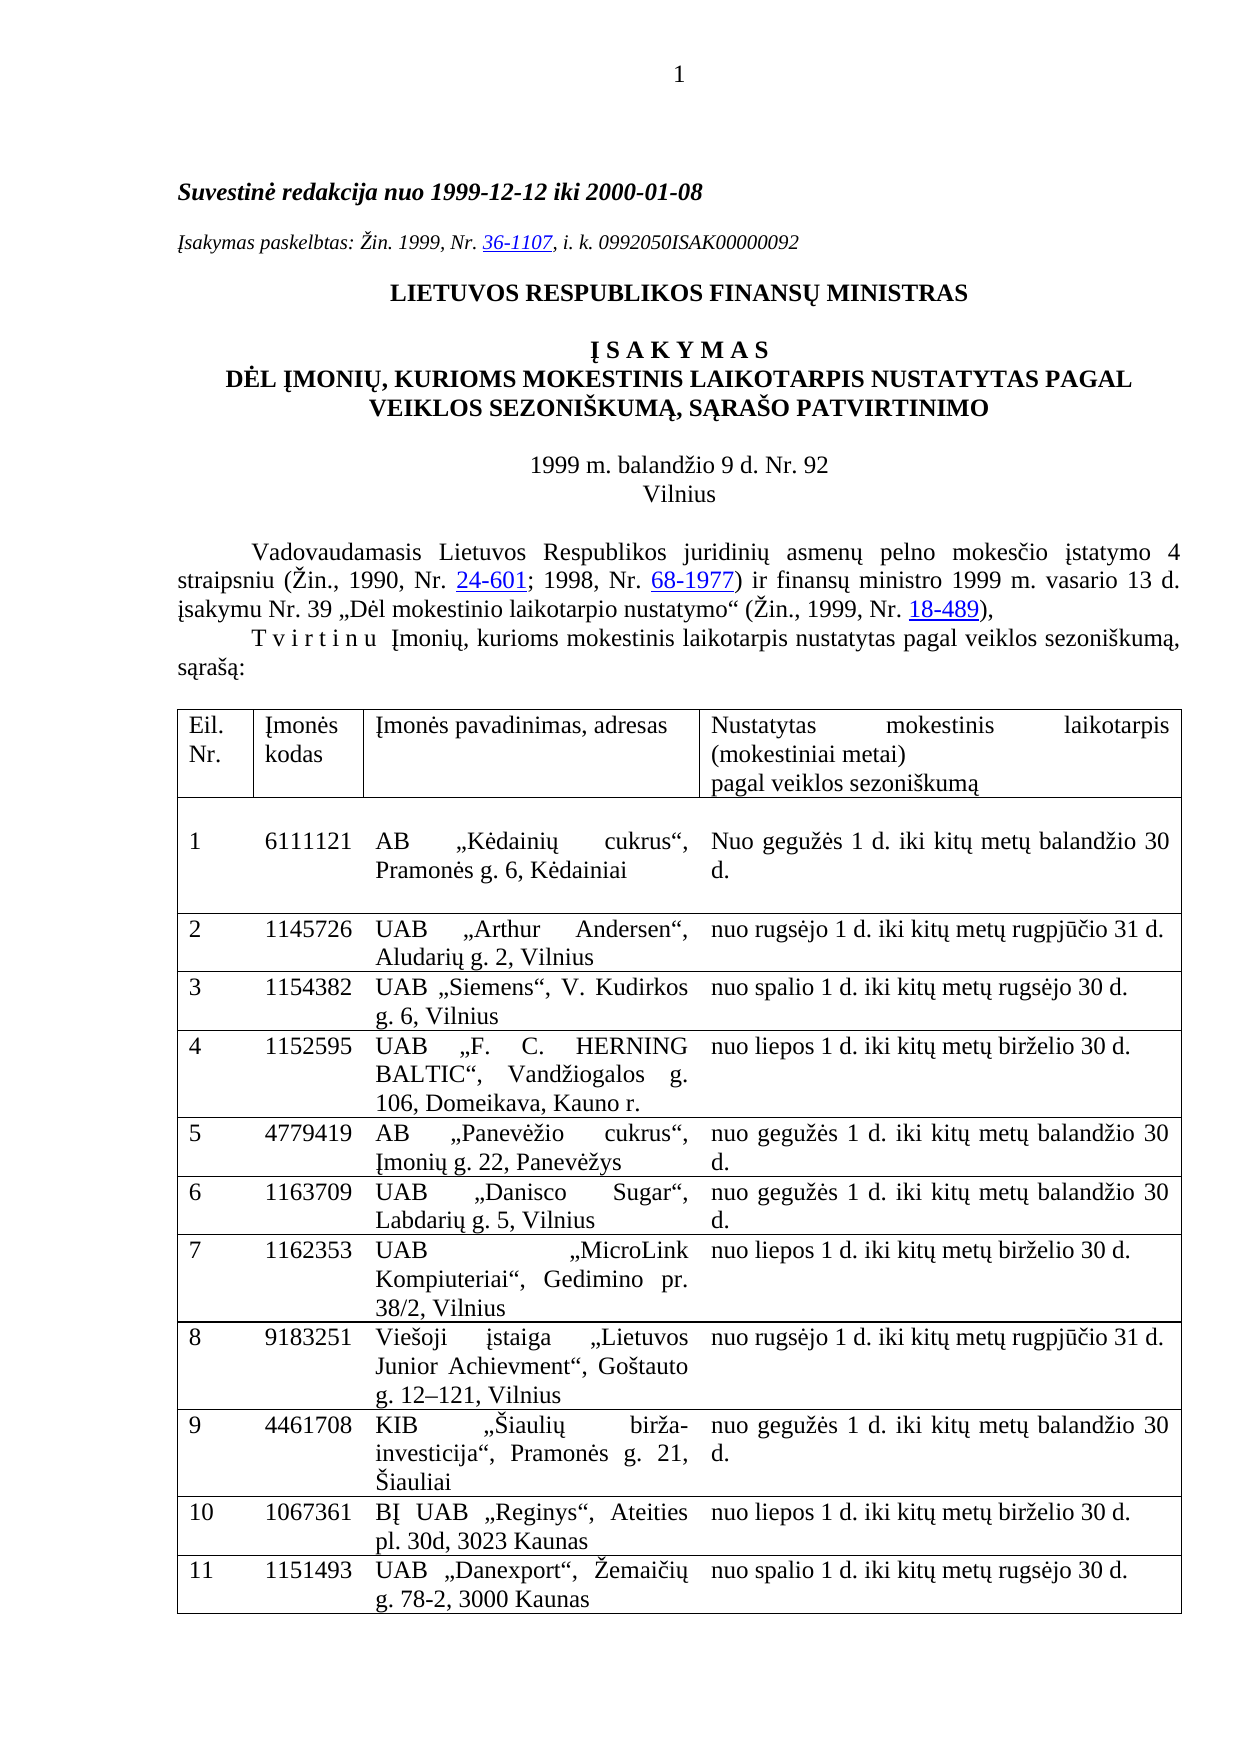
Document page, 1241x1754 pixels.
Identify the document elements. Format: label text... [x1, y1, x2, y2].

table_cell nuo spalio 1 d. iki kitų metų rugsėjo 30 d. [700, 972, 1181, 1030]
table_cell UAB „Danisco Sugar“, Labdarių g. 5, Vilnius [364, 1177, 699, 1234]
table_cell BĮ UAB „Reginys“, Ateities pl. 30d, 3023 Kaunas [364, 1497, 699, 1554]
table_cell [364, 798, 699, 826]
table_cell 1163709 [253, 1177, 364, 1234]
table_cell 1151493 [253, 1556, 364, 1613]
text Vilnius [177, 479, 1181, 508]
table_cell 2 [178, 914, 253, 971]
table_cell [700, 798, 1181, 826]
table_cell UAB „MicroLink Kompiuteriai“, Gedimino pr. 38/2, Vilnius [364, 1235, 699, 1321]
table_cell [254, 768, 363, 797]
table_cell [364, 884, 699, 913]
table_cell 5 [178, 1118, 253, 1176]
table_cell 9183251 [253, 1323, 364, 1409]
table_cell 8 [178, 1323, 253, 1409]
table_cell 9 [178, 1410, 253, 1496]
table_cell UAB „F. C. HERNING BALTIC“, Vandžiogalos g. 106, Domeikava, Kauno r. [364, 1031, 699, 1117]
table_cell nuo liepos 1 d. iki kitų metų birželio 30 d. [700, 1235, 1181, 1321]
text Vadovaudamasis Lietuvos Respublikos juridinių asmenų pelno mokesčio įstatymo 4 straipsniu (Žin., 1990, Nr. 24-601; 1998, Nr. 68-1977) ir finansų ministro 1999 m. vasario 13 d. įsakymu Nr. 39 „Dėl mokestinio laikotarpio nustatymo“ (Žin., 1999, Nr. 18-489), [177, 537, 1181, 623]
table_cell 4779419 [253, 1118, 364, 1176]
table_cell nuo liepos 1 d. iki kitų metų birželio 30 d. [700, 1497, 1181, 1554]
table_cell 1152595 [253, 1031, 364, 1117]
text 1999 m. balandžio 9 d. Nr. 92 [177, 451, 1181, 479]
table_cell [700, 884, 1181, 913]
table_cell nuo rugsėjo 1 d. iki kitų metų rugpjūčio 31 d. [700, 1323, 1181, 1409]
table_cell nuo gegužės 1 d. iki kitų metų balandžio 30 d. [700, 1410, 1181, 1496]
table_cell 1154382 [253, 972, 364, 1030]
text Į S A K Y M A S [177, 336, 1181, 364]
table_cell UAB „Arthur Andersen“, Aludarių g. 2, Vilnius [364, 914, 699, 971]
table_cell [178, 884, 253, 913]
table_cell [364, 768, 699, 797]
text Įsakymas paskelbtas: Žin. 1999, Nr. 36-1107, i. k. 0992050ISAK00000092 [177, 230, 1181, 254]
table_cell 11 [178, 1556, 253, 1613]
table_cell 1067361 [253, 1497, 364, 1554]
text LIETUVOS RESPUBLIKOS FINANSŲ MINISTRAS [177, 278, 1181, 307]
table_cell 7 [178, 1235, 253, 1321]
table_cell [253, 884, 364, 913]
table_cell nuo spalio 1 d. iki kitų metų rugsėjo 30 d. [700, 1556, 1181, 1613]
table_cell nuo gegužės 1 d. iki kitų metų balandžio 30 d. [700, 1177, 1181, 1234]
table_cell Viešoji įstaiga „Lietuvos Junior Achievment“, Goštauto g. 12–121, Vilnius [364, 1323, 699, 1409]
table_cell AB „Panevėžio cukrus“, Įmonių g. 22, Panevėžys [364, 1118, 699, 1176]
table_cell [178, 768, 253, 797]
table_cell 3 [178, 972, 253, 1030]
text Suvestinė redakcija nuo 1999-12-12 iki 2000-01-08 [177, 177, 1181, 206]
text Tvirtinu Įmonių, kurioms mokestinis laikotarpis nustatytas pagal veiklos sezoniškumą, sąrašą: [177, 623, 1181, 681]
table_header Įmonės kodas [254, 710, 363, 768]
table_cell 1145726 [253, 914, 364, 971]
table_cell 4461708 [253, 1410, 364, 1496]
table_cell 1 [178, 826, 253, 884]
table_cell pagal veiklos sezoniškumą [700, 768, 1181, 797]
table_header Eil. Nr. [178, 710, 253, 768]
table_cell KIB „Šiaulių birža-investicija“, Pramonės g. 21, Šiauliai [364, 1410, 699, 1496]
table_header Nustatytas mokestinis laikotarpis (mokestiniai metai) [700, 710, 1181, 768]
table_cell nuo rugsėjo 1 d. iki kitų metų rugpjūčio 31 d. [700, 914, 1181, 971]
table_cell 10 [178, 1497, 253, 1554]
table_cell 6111121 [253, 826, 364, 884]
table_cell nuo gegužės 1 d. iki kitų metų balandžio 30 d. [700, 1118, 1181, 1176]
table_cell 1162353 [253, 1235, 364, 1321]
table_header Įmonės pavadinimas, adresas [364, 710, 699, 768]
table_cell UAB „Siemens“, V. Kudirkos g. 6, Vilnius [364, 972, 699, 1030]
table_cell nuo liepos 1 d. iki kitų metų birželio 30 d. [700, 1031, 1181, 1117]
table_cell 6 [178, 1177, 253, 1234]
table_cell Nuo gegužės 1 d. iki kitų metų balandžio 30 d. [700, 826, 1181, 884]
table_cell UAB „Danexport“, Žemaičių g. 78-2, 3000 Kaunas [364, 1556, 699, 1613]
table_cell 4 [178, 1031, 253, 1117]
text DĖL ĮMONIŲ, KURIOMS MOKESTINIS LAIKOTARPIS NUSTATYTAS PAGAL VEIKLOS SEZONIŠKUMĄ, SĄRAŠO PATVIRTINIMO [177, 364, 1181, 422]
table_cell [178, 798, 253, 826]
table_cell [253, 798, 364, 826]
table_cell AB „Kėdainių cukrus“, Pramonės g. 6, Kėdainiai [364, 826, 699, 884]
